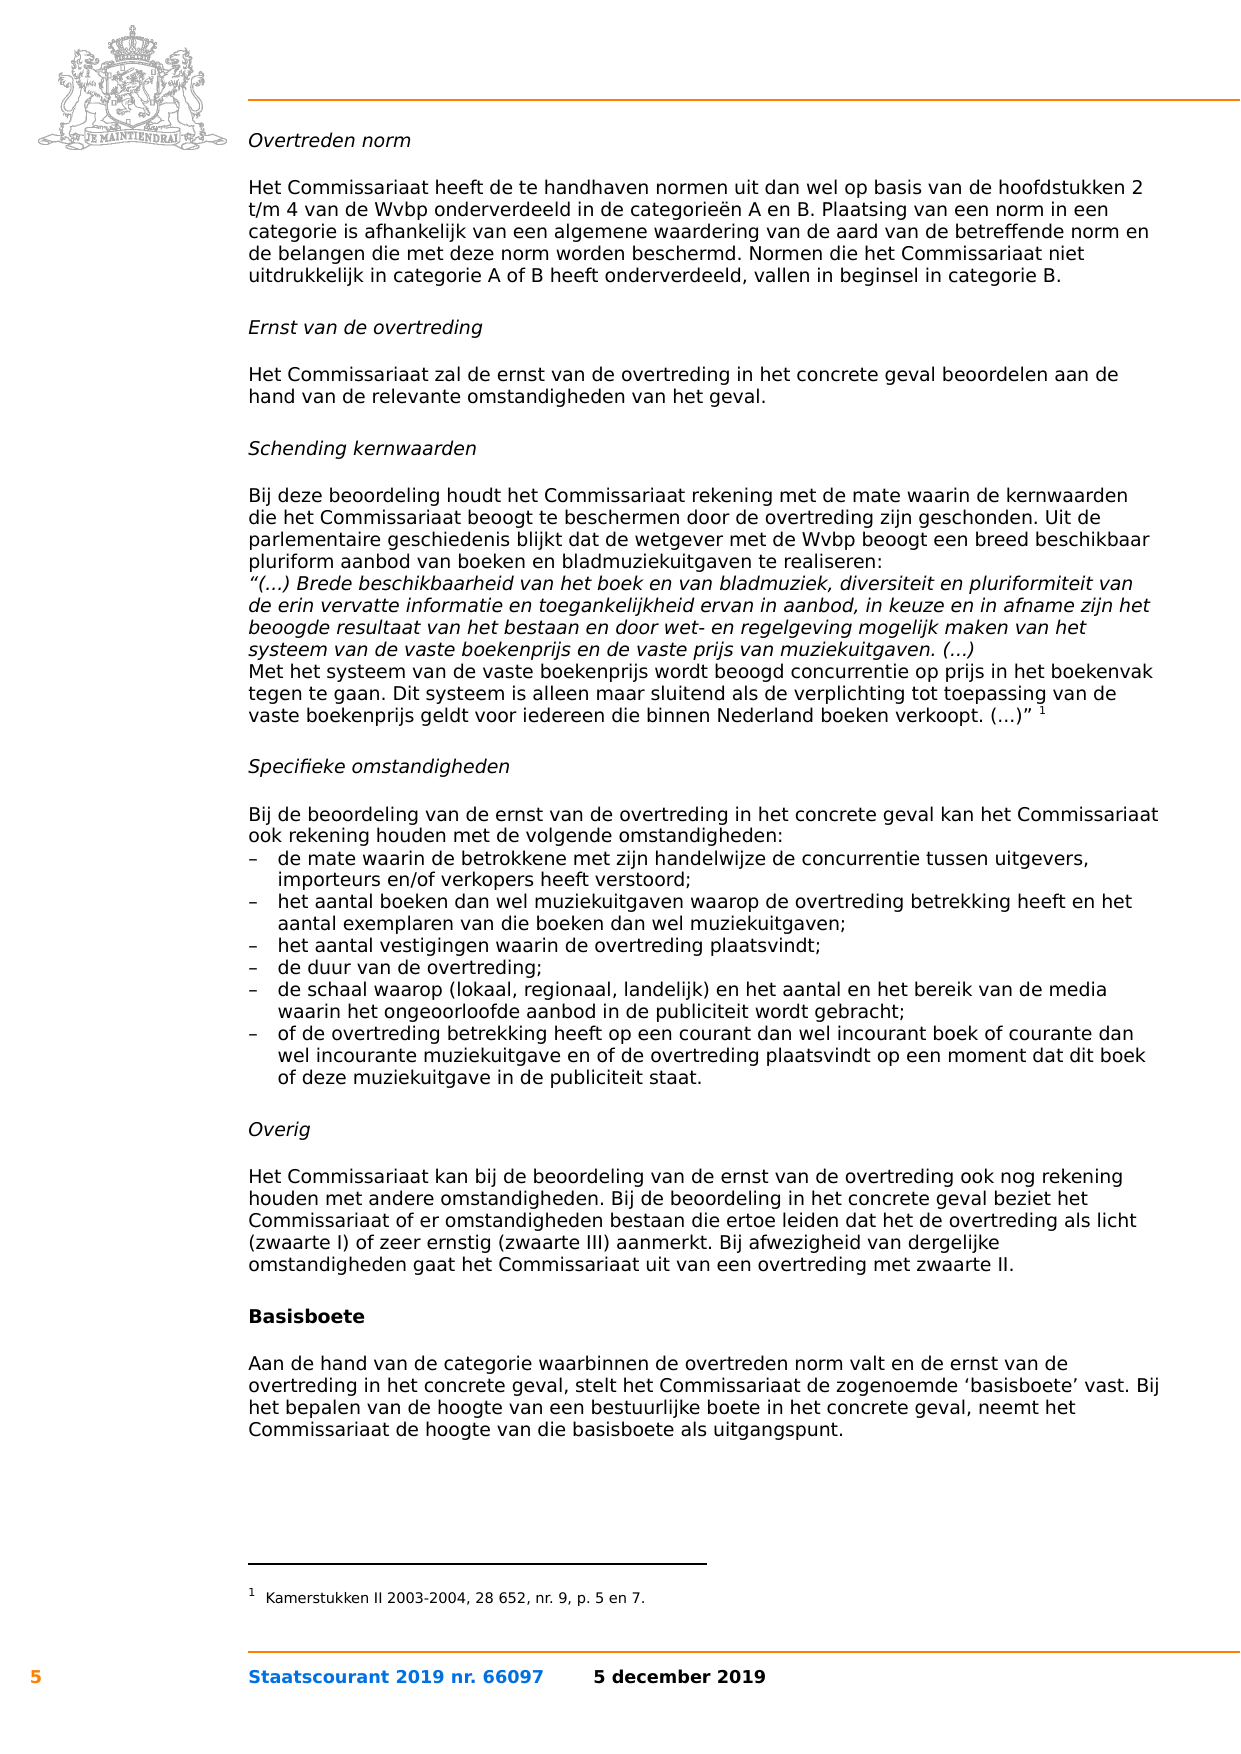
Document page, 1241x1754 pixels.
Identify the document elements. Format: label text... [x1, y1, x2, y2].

text Het Commissariaat zal de ernst van de overtreding in het concrete geval beoordelen aan de hand van de relevante omstandigheden van het geval. [248, 364, 1163, 408]
text Het Commissariaat heeft de te handhaven normen uit dan wel op basis van de hoofdstukken 2 t/m 4 van de Wvbp onderverdeeld in de categorieën A en B. Plaatsing van een norm in een categorie is afhankelijk van een algemene waardering van de aard van de betreffende norm en de belangen die met deze norm worden beschermd. Normen die het Commissariaat niet uitdrukkelijk in categorie A of B heeft onderverdeeld, vallen in beginsel in categorie B. [248, 177, 1163, 287]
subtitle Overig [248, 1119, 1163, 1141]
text – het aantal vestigingen waarin de overtreding plaatsvindt; [248, 935, 1163, 957]
subtitle Overtreden norm [248, 130, 1163, 152]
subtitle Specifieke omstandigheden [248, 756, 1163, 778]
subtitle Basisboete [248, 1306, 1163, 1328]
text Aan de hand van de categorie waarbinnen de overtreden norm valt en de ernst van de overtreding in het concrete geval, stelt het Commissariaat de zogenoemde ‘basisboete’ vast. Bij het bepalen van de hoogte van een bestuurlijke boete in het concrete geval, neemt het Commissariaat de hoogte van die basisboete als uitgangspunt. [248, 1353, 1163, 1441]
text Met het systeem van de vaste boekenprijs wordt beoogd concurrentie op prijs in het boekenvak tegen te gaan. Dit systeem is alleen maar sluitend als de verplichting tot toepassing van de vaste boekenprijs geldt voor iedereen die binnen Nederland boeken verkoopt. (...)” [248, 661, 1163, 726]
text – de schaal waarop (lokaal, regionaal, landelijk) en het aantal en het bereik van de media waarin het ongeoorloofde aanbod in de publiciteit wordt gebracht; [248, 979, 1163, 1023]
text Het Commissariaat kan bij de beoordeling van de ernst van de overtreding ook nog rekening houden met andere omstandigheden. Bij de beoordeling in het concrete geval beziet het Commissariaat of er omstandigheden bestaan die ertoe leiden dat het de overtreding als licht (zwaarte I) of zeer ernstig (zwaarte III) aanmerkt. Bij afwezigheid van dergelijke omstandigheden gaat het Commissariaat uit van een overtreding met zwaarte II. [248, 1166, 1163, 1276]
text – of de overtreding betrekking heeft op een courant dan wel incourant boek of courante dan wel incourante muziekuitgave en of de overtreding plaatsvindt op een moment dat dit boek of deze muziekuitgave in de publiciteit staat. [248, 1023, 1163, 1089]
text – het aantal boeken dan wel muziekuitgaven waarop de overtreding betrekking heeft en het aantal exemplaren van die boeken dan wel muziekuitgaven; [248, 891, 1163, 935]
text – de duur van de overtreding; [248, 957, 1163, 979]
text Bij de beoordeling van de ernst van de overtreding in het concrete geval kan het Commissariaat ook rekening houden met de volgende omstandigheden: [248, 803, 1163, 847]
text Kamerstukken II 2003-2004, 28 652, nr. 9, p. 5 en 7. [248, 1586, 1163, 1608]
text – de mate waarin de betrokkene met zijn handelwijze de concurrentie tussen uitgevers, importeurs en/of verkopers heeft verstoord; [248, 847, 1163, 891]
text Bij deze beoordeling houdt het Commissariaat rekening met de mate waarin de kernwaarden die het Commissariaat beoogt te beschermen door de overtreding zijn geschonden. Uit de parlementaire geschiedenis blijkt dat de wetgever met de Wvbp beoogt een breed beschikbaar pluriform aanbod van boeken en bladmuziekuitgaven te realiseren: [248, 485, 1163, 573]
picture [38, 25, 227, 150]
text “(...) Brede beschikbaarheid van het boek en van bladmuziek, diversiteit en pluriformiteit van de erin vervatte informatie en toegankelijkheid ervan in aanbod, in keuze en in afname zijn het beoogde resultaat van het bestaan en door wet- en regelgeving mogelijk maken van het systeem van de vaste boekenprijs en de vaste prijs van muziekuitgaven. (...) [248, 573, 1163, 661]
subtitle Ernst van de overtreding [248, 317, 1163, 339]
subtitle Schending kernwaarden [248, 438, 1163, 460]
